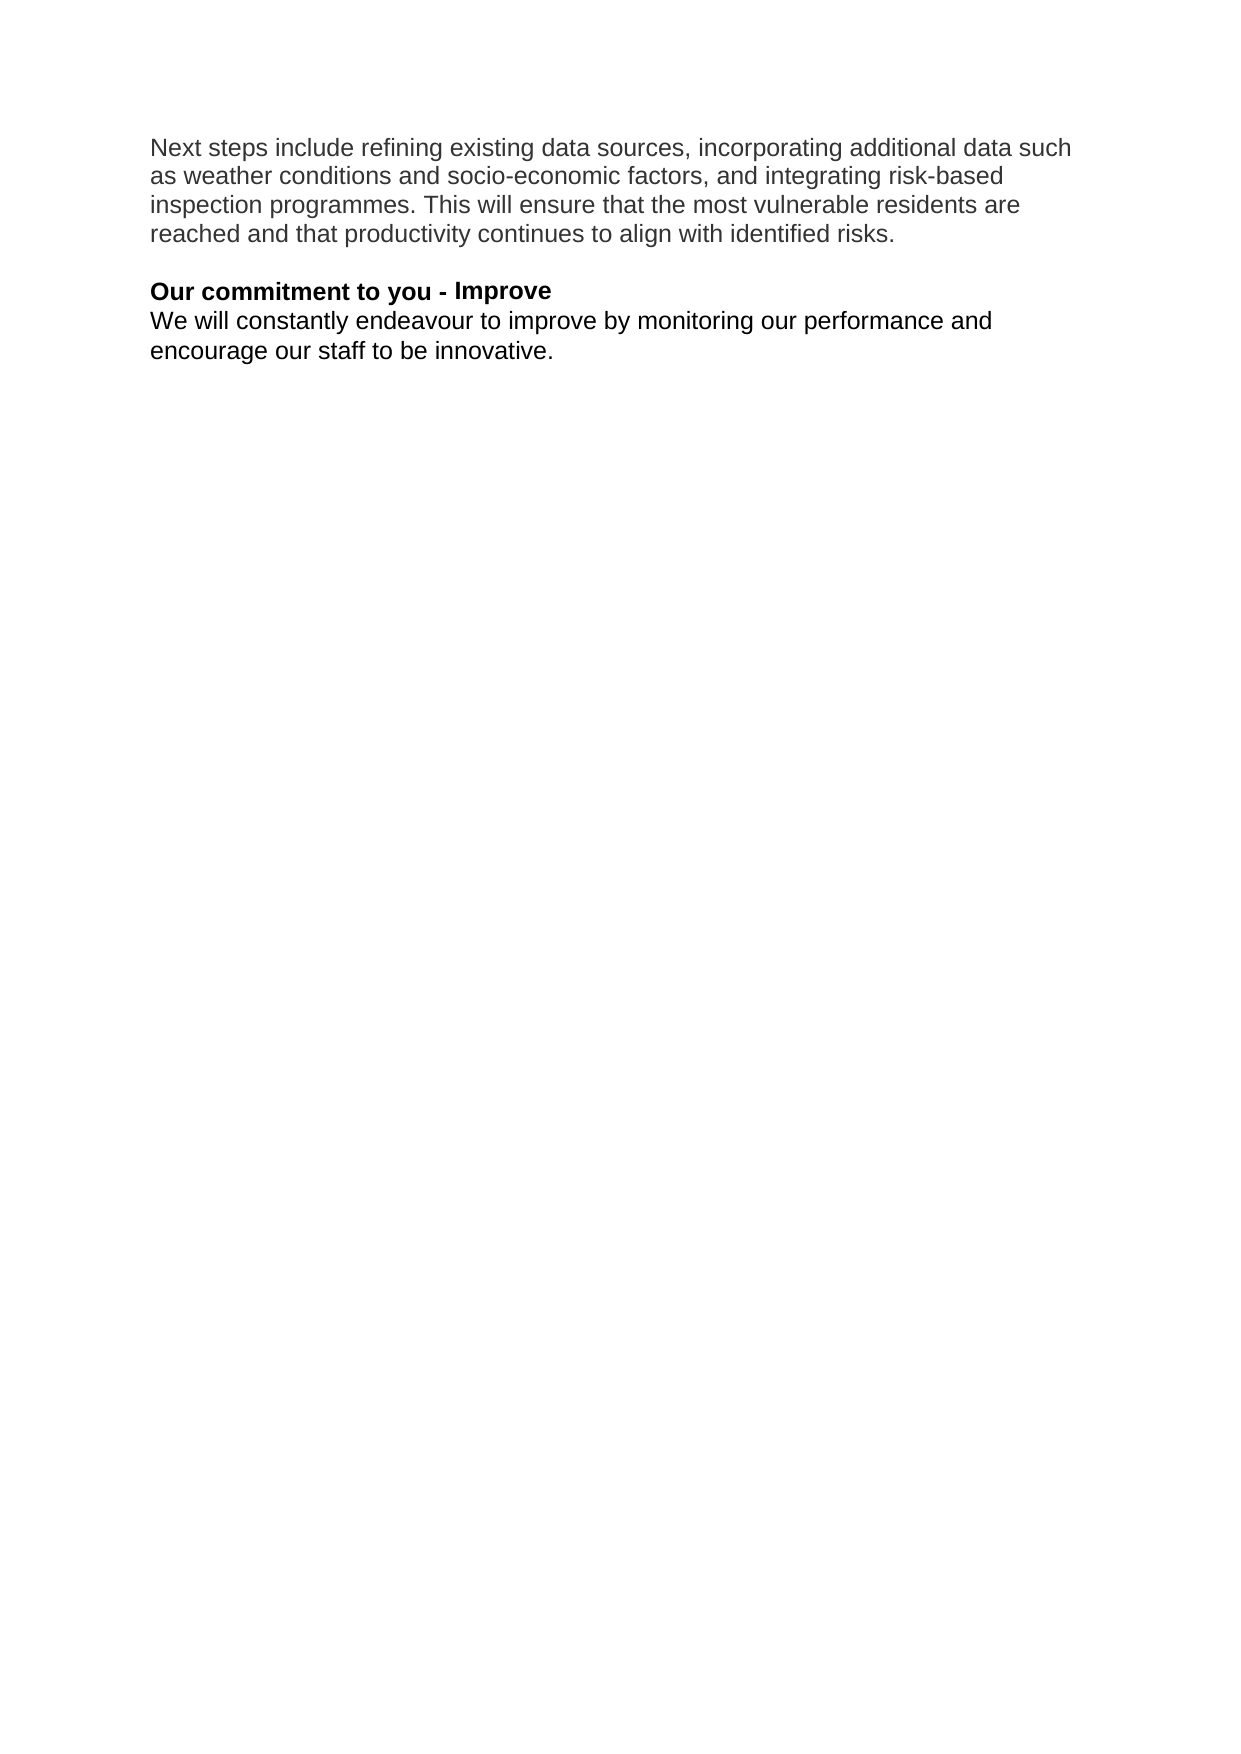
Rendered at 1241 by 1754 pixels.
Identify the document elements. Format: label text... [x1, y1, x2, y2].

text Next steps include refining existing data sources, incorporating additional data such as weather conditions and socio-economic factors, and integrating risk-based inspection programmes. This will ensure that the most vulnerable residents are reached and that productivity continues to align with identified risks. [150, 132, 1090, 247]
text Our commitment to you - Improve [150, 276, 1090, 306]
text We will constantly endeavour to improve by monitoring our performance and [150, 306, 1090, 336]
text encourage our staff to be innovative. [150, 336, 1090, 366]
